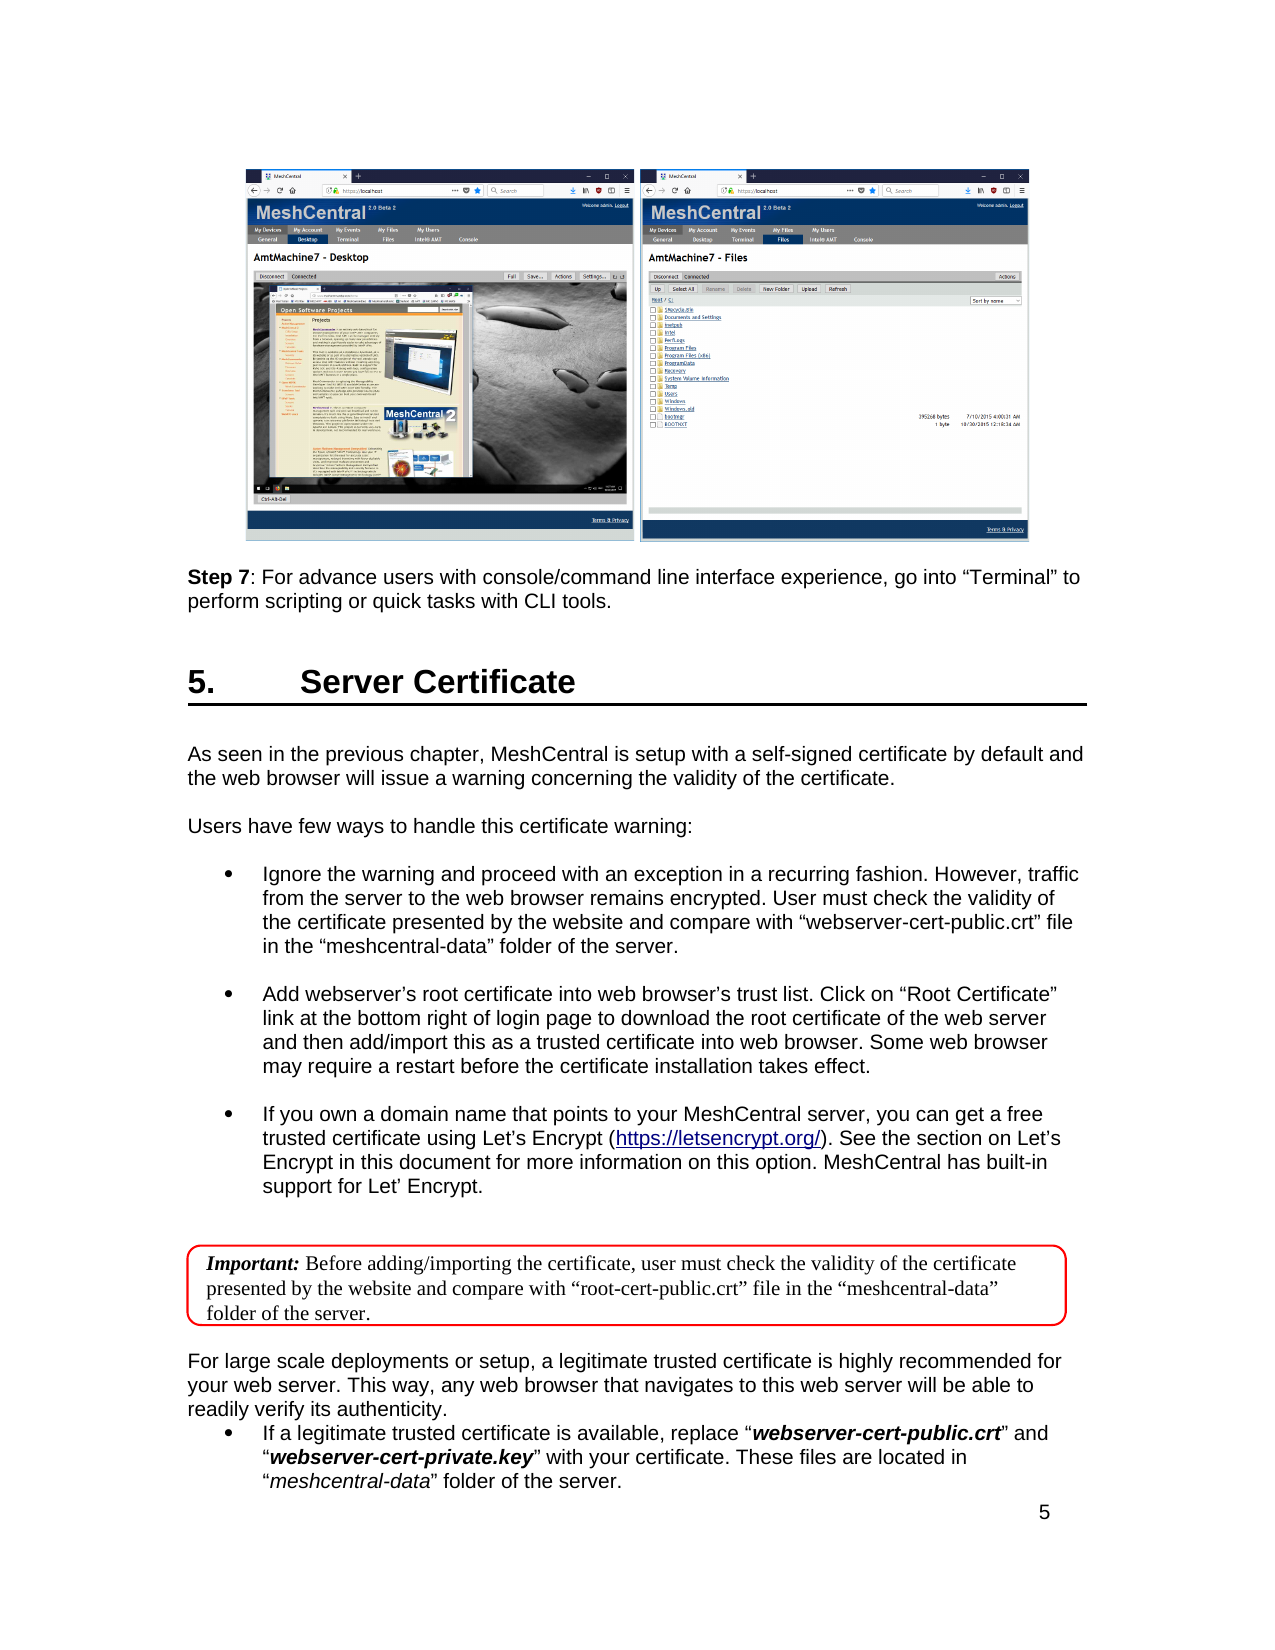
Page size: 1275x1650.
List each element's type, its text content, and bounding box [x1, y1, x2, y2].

text As seen in the previous chapter, MeshCentral is setup with a self-signed certificate by default and the web browser will issue a warning concerning the validity of the certificate. [187, 742, 1087, 790]
list If you own a domain name that points to your MeshCentral server, you can get a free trusted certificate using Let’s Encrypt (https://letsencrypt.org/). See the section on Let’s Encrypt in this document for more information on this option. MeshCentral has built-in support for Let’ Encrypt. [225, 1102, 1087, 1198]
text For large scale deployments or setup, a legitimate trusted certificate is highly recommended for your web server. This way, any web browser that navigates to this web server will be able to readily verify its authenticity. [187, 1349, 1087, 1421]
text Step 7: For advance users with console/command line interface experience, go into “Terminal” to perform scripting or quick tasks with CLI tools. [187, 565, 1087, 613]
subtitle Server Certificate [187, 662, 1087, 706]
list Ignore the warning and proceed with an exception in a recurring fashion. However, traffic from the server to the web browser remains encrypted. User must check the validity of the certificate presented by the website and compare with “webserver-cert-public.crt” file in the “meshcentral-data” folder of the server. [225, 862, 1087, 958]
list If a legitimate trusted certificate is available, replace “webserver-cert-public.crt” and “webserver-cert-private.key” with your certificate. These files are located in “meshcentral-data” folder of the server. [225, 1421, 1087, 1493]
list Add webserver’s root certificate into web browser’s trust list. Click on “Root Certificate” link at the bottom right of login page to download the root certificate of the web server and then add/import this as a trusted certificate into web browser. Some web browser may require a restart before the certificate installation takes effect. [225, 982, 1087, 1078]
text Users have few ways to handle this certificate warning: [187, 814, 1087, 838]
